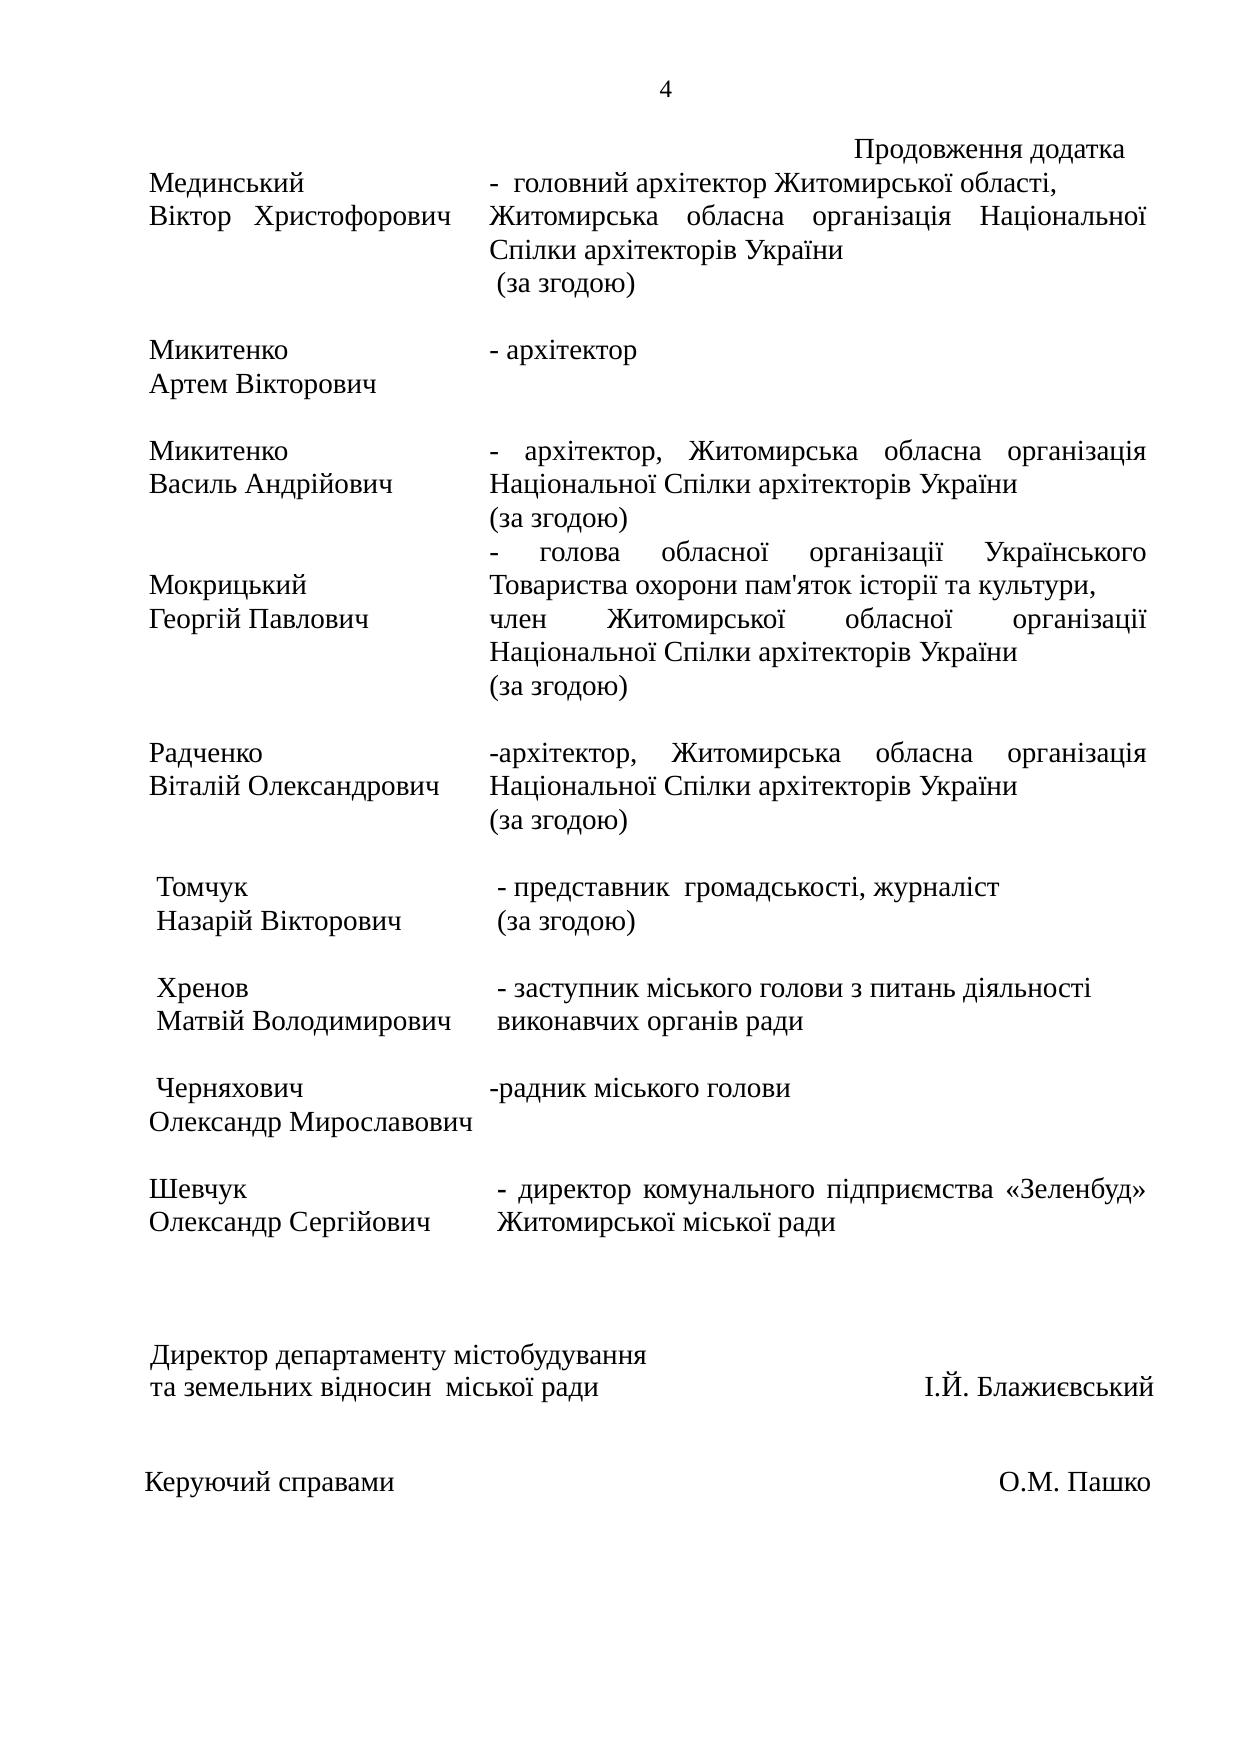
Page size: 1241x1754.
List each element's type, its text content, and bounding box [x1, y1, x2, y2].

text Директор департаменту містобудування [150, 1339, 1181, 1371]
table_cell Шевчук Олександр Сергійович [149, 1171, 489, 1272]
table_cell - архітектор [489, 333, 1147, 433]
table_cell -радник міського голови [489, 1070, 1147, 1171]
table_cell Микитенко Артем Вікторович [149, 333, 489, 433]
table_cell Хренов Матвій Володимирович [149, 970, 489, 1070]
text та земельних відносин міської ради І.Й. Блажиєвський [150, 1371, 1181, 1402]
table_cell - голова обласної організації Українського Товариства охорони пам'яток історії та культури, член Житомирської обласної організації Національної Спілки архітекторів України (за згодою) [489, 534, 1147, 735]
table_cell Радченко Віталій Олександрович [149, 735, 489, 869]
text Керуючий справами О.М. Пашко [144, 1466, 1181, 1498]
table_cell - архітектор, Житомирська обласна організація Національної Спілки архітекторів України (за згодою) [489, 433, 1147, 534]
table_cell - заступник міського голови з питань діяльності виконавчих органів ради [489, 970, 1147, 1070]
table_cell Продовження додатка [489, 131, 1147, 165]
table_cell -архітектор, Житомирська обласна організація Національної Спілки архітекторів України (за згодою) [489, 735, 1147, 869]
table_cell Мединський Віктор Христофорович [149, 165, 489, 332]
table_cell - директор комунального підприємства «Зеленбуд» Житомирської міської ради [489, 1171, 1147, 1272]
table_cell [149, 131, 489, 165]
table_cell Микитенко Василь Андрійович [149, 433, 489, 534]
table_cell - представник громадськості, журналіст (за згодою) [489, 869, 1147, 970]
table_cell Черняхович Олександр Мирославович [149, 1070, 489, 1171]
table_cell Мокрицький Георгій Павлович [149, 534, 489, 735]
table_cell Томчук Назарій Вікторович [149, 869, 489, 970]
table_cell - головний архітектор Житомирської області, Житомирська обласна організація Національної Спілки архітекторів України (за згодою) [489, 165, 1147, 332]
